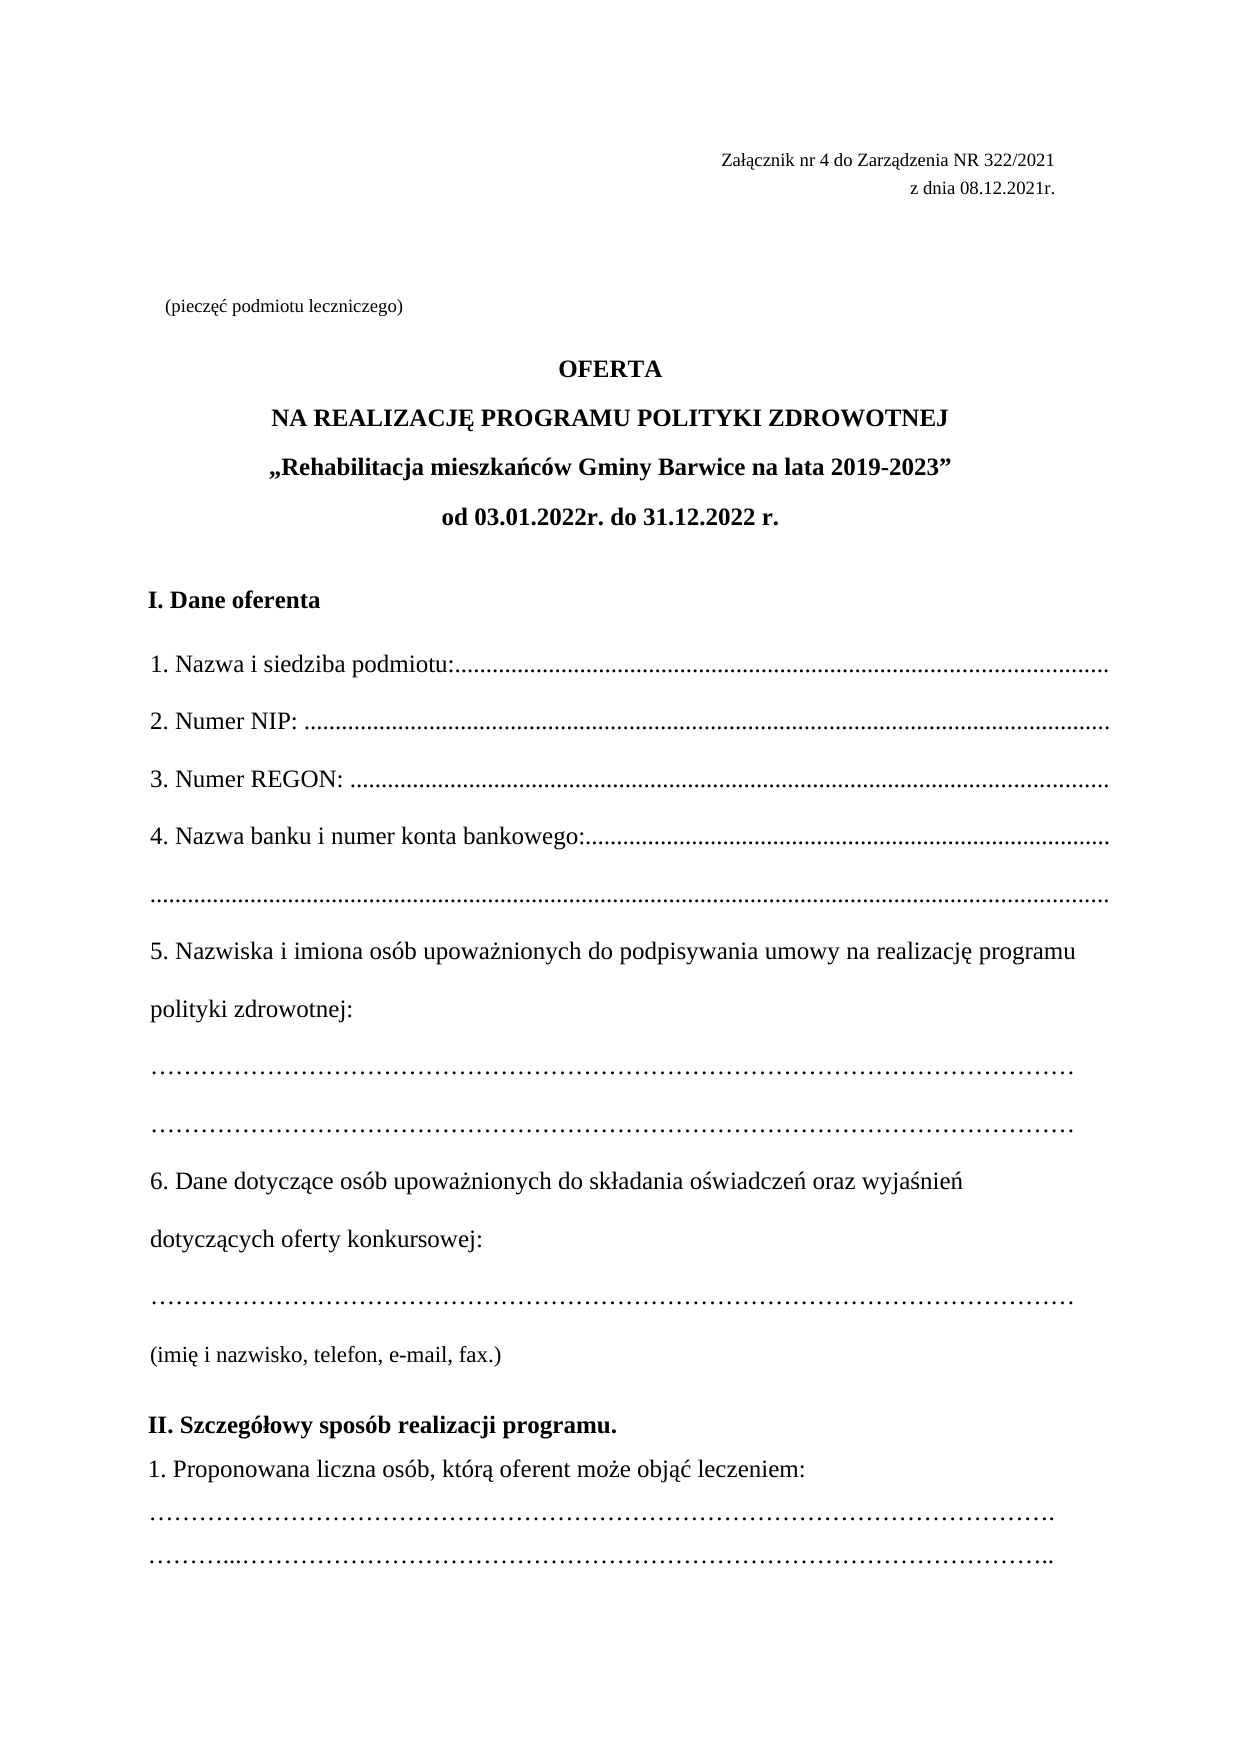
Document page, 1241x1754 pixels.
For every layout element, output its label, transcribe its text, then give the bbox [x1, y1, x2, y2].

text 5. Nazwiska i imiona osób upoważnionych do podpisywania umowy na realizację programu polityki zdrowotnej: …………………………………………………………………………………………………………………………………………………………………………………………………… [150, 907, 1077, 1137]
text od 03.01.2022r. do 31.12.2022 r. [165, 502, 1055, 530]
text OFERTA [165, 354, 1055, 383]
text I. Dane oferenta [148, 585, 1055, 614]
text „Rehabilitacja mieszkańców Gminy Barwice na lata 2019-2023” [165, 452, 1055, 481]
text 6. Dane dotyczące osób upoważnionych do składania oświadczeń oraz wyjaśnień dotyczących oferty konkursowej: ………………………………………………………………………………………………… (imię i nazwisko, telefon, e-mail, fax.) [150, 1137, 1077, 1367]
text Załącznik nr 4 do Zarządzenia NR 322/2021 [165, 148, 1055, 170]
text (pieczęć podmiotu leczniczego) [165, 294, 1055, 316]
text 3. Numer REGON: [150, 735, 1077, 792]
text II. Szczegółowy sposób realizacji programu. 1. Proponowana liczna osób, którą oferent może objąć leczeniem: ……………………………………………………………………………………………….………...…………………………………………………………………………………….. [148, 1367, 1055, 1569]
text 1. Nazwa i siedziba podmiotu: [150, 620, 1077, 677]
text 4. Nazwa banku i numer konta bankowego: [150, 792, 1077, 850]
text z dnia 08.12.2021r. [165, 176, 1055, 198]
text 2. Numer NIP: [150, 677, 1077, 735]
text NA REALIZACJĘ PROGRAMU POLITYKI ZDROWOTNEJ [165, 403, 1055, 432]
